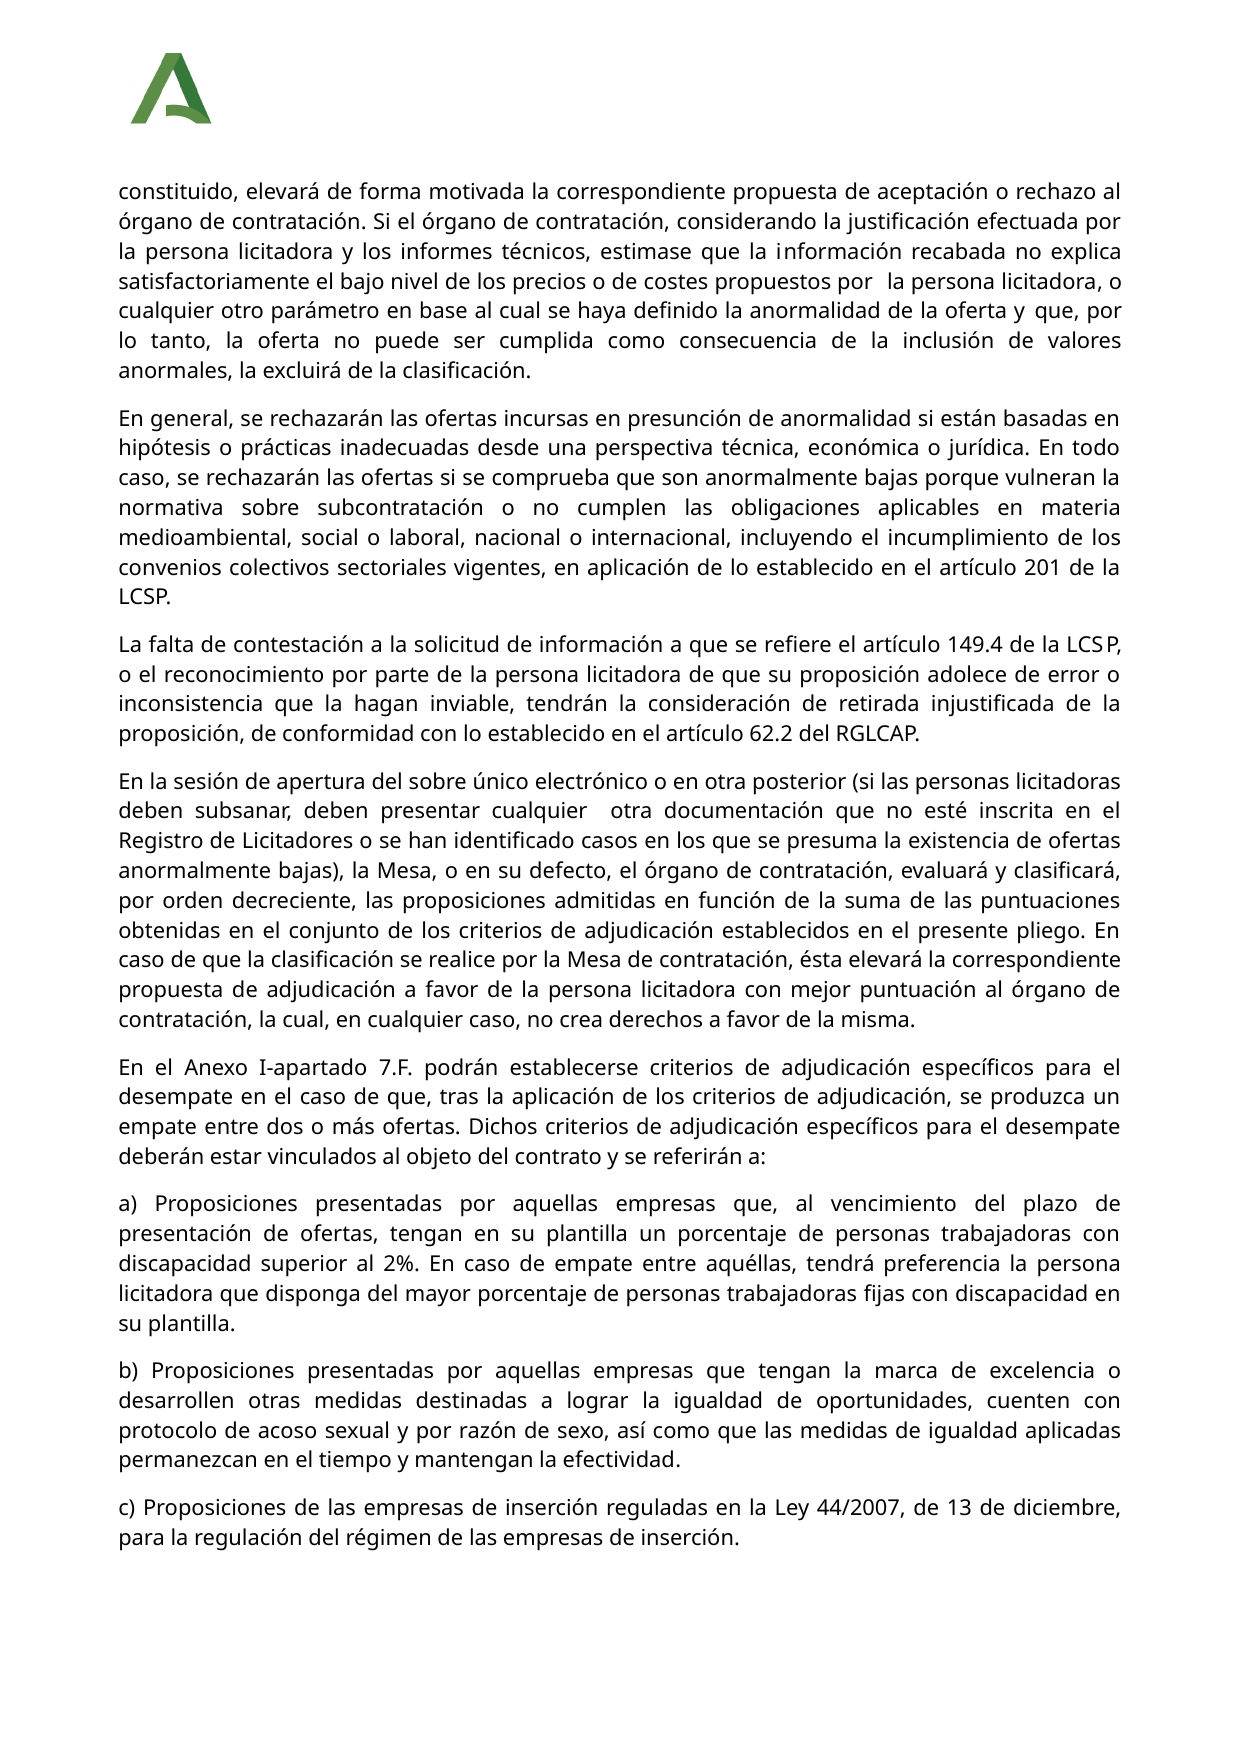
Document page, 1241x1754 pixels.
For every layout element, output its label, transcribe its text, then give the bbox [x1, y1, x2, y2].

text b) Proposiciones presentadas por aquellas empresas que tengan la marca de excelencia o desarrollen otras medidas destinadas a lograr la igualdad de oportunidades, cuenten con protocolo de acoso sexual y por razón de sexo, así como que las medidas de igualdad aplicadas permanezcan en el tiempo y mantengan la efectividad. [118, 1355, 1122, 1474]
text En el Anexo I-apartado 7.F. podrán establecerse criterios de adjudicación específicos para el desempate en el caso de que, tras la aplicación de los criterios de adjudicación, se produzca un empate entre dos o más ofertas. Dichos criterios de adjudicación específicos para el desempate deberán estar vinculados al objeto del contrato y se referirán a: [118, 1052, 1122, 1171]
text En la sesión de apertura del sobre único electrónico o en otra posterior (si las personas licitadoras deben subsanar, deben presentar cualquier otra documentación que no esté inscrita en el Registro de Licitadores o se han identificado casos en los que se presuma la existencia de ofertas anormalmente bajas), la Mesa, o en su defecto, el órgano de contratación, evaluará y clasificará, por orden decreciente, las proposiciones admitidas en función de la suma de las puntuaciones obtenidas en el conjunto de los criterios de adjudicación establecidos en el presente pliego. En caso de que la clasificación se realice por la Mesa de contratación, ésta elevará la correspondiente propuesta de adjudicación a favor de la persona licitadora con mejor puntuación al órgano de contratación, la cual, en cualquier caso, no crea derechos a favor de la misma. [118, 766, 1122, 1034]
text constituido, elevará de forma motivada la correspondiente propuesta de aceptación o rechazo al órgano de contratación. Si el órgano de contratación, considerando la justificación efectuada por la persona licitadora y los informes técnicos, estimase que la información recabada no explica satisfactoriamente el bajo nivel de los precios o de costes propuestos por la persona licitadora, o cualquier otro parámetro en base al cual se haya definido la anormalidad de la oferta y que, por lo tanto, la oferta no puede ser cumplida como consecuencia de la inclusión de valores anormales, la excluirá de la clasificación. [118, 176, 1122, 385]
text La falta de contestación a la solicitud de información a que se refiere el artículo 149.4 de la LCSP, o el reconocimiento por parte de la persona licitadora de que su proposición adolece de error o inconsistencia que la hagan inviable, tendrán la consideración de retirada injustificada de la proposición, de conformidad con lo establecido en el artículo 62.2 del RGLCAP. [118, 629, 1122, 748]
picture [127, 48, 216, 128]
text c) Proposiciones de las empresas de inserción reguladas en la Ley 44/2007, de 13 de diciembre, para la regulación del régimen de las empresas de inserción. [118, 1492, 1122, 1552]
text En general, se rechazarán las ofertas incursas en presunción de anormalidad si están basadas en hipótesis o prácticas inadecuadas desde una perspectiva técnica, económica o jurídica. En todo caso, se rechazarán las ofertas si se comprueba que son anormalmente bajas porque vulneran la normativa sobre subcontratación o no cumplen las obligaciones aplicables en materia medioambiental, social o laboral, nacional o internacional, incluyendo el incumplimiento de los convenios colectivos sectoriales vigentes, en aplicación de lo establecido en el artículo 201 de la LCSP. [118, 403, 1122, 611]
text a) Proposiciones presentadas por aquellas empresas que, al vencimiento del plazo de presentación de ofertas, tengan en su plantilla un porcentaje de personas trabajadoras con discapacidad superior al 2%. En caso de empate entre aquéllas, tendrá preferencia la persona licitadora que disponga del mayor porcentaje de personas trabajadoras fijas con discapacidad en su plantilla. [118, 1188, 1122, 1337]
